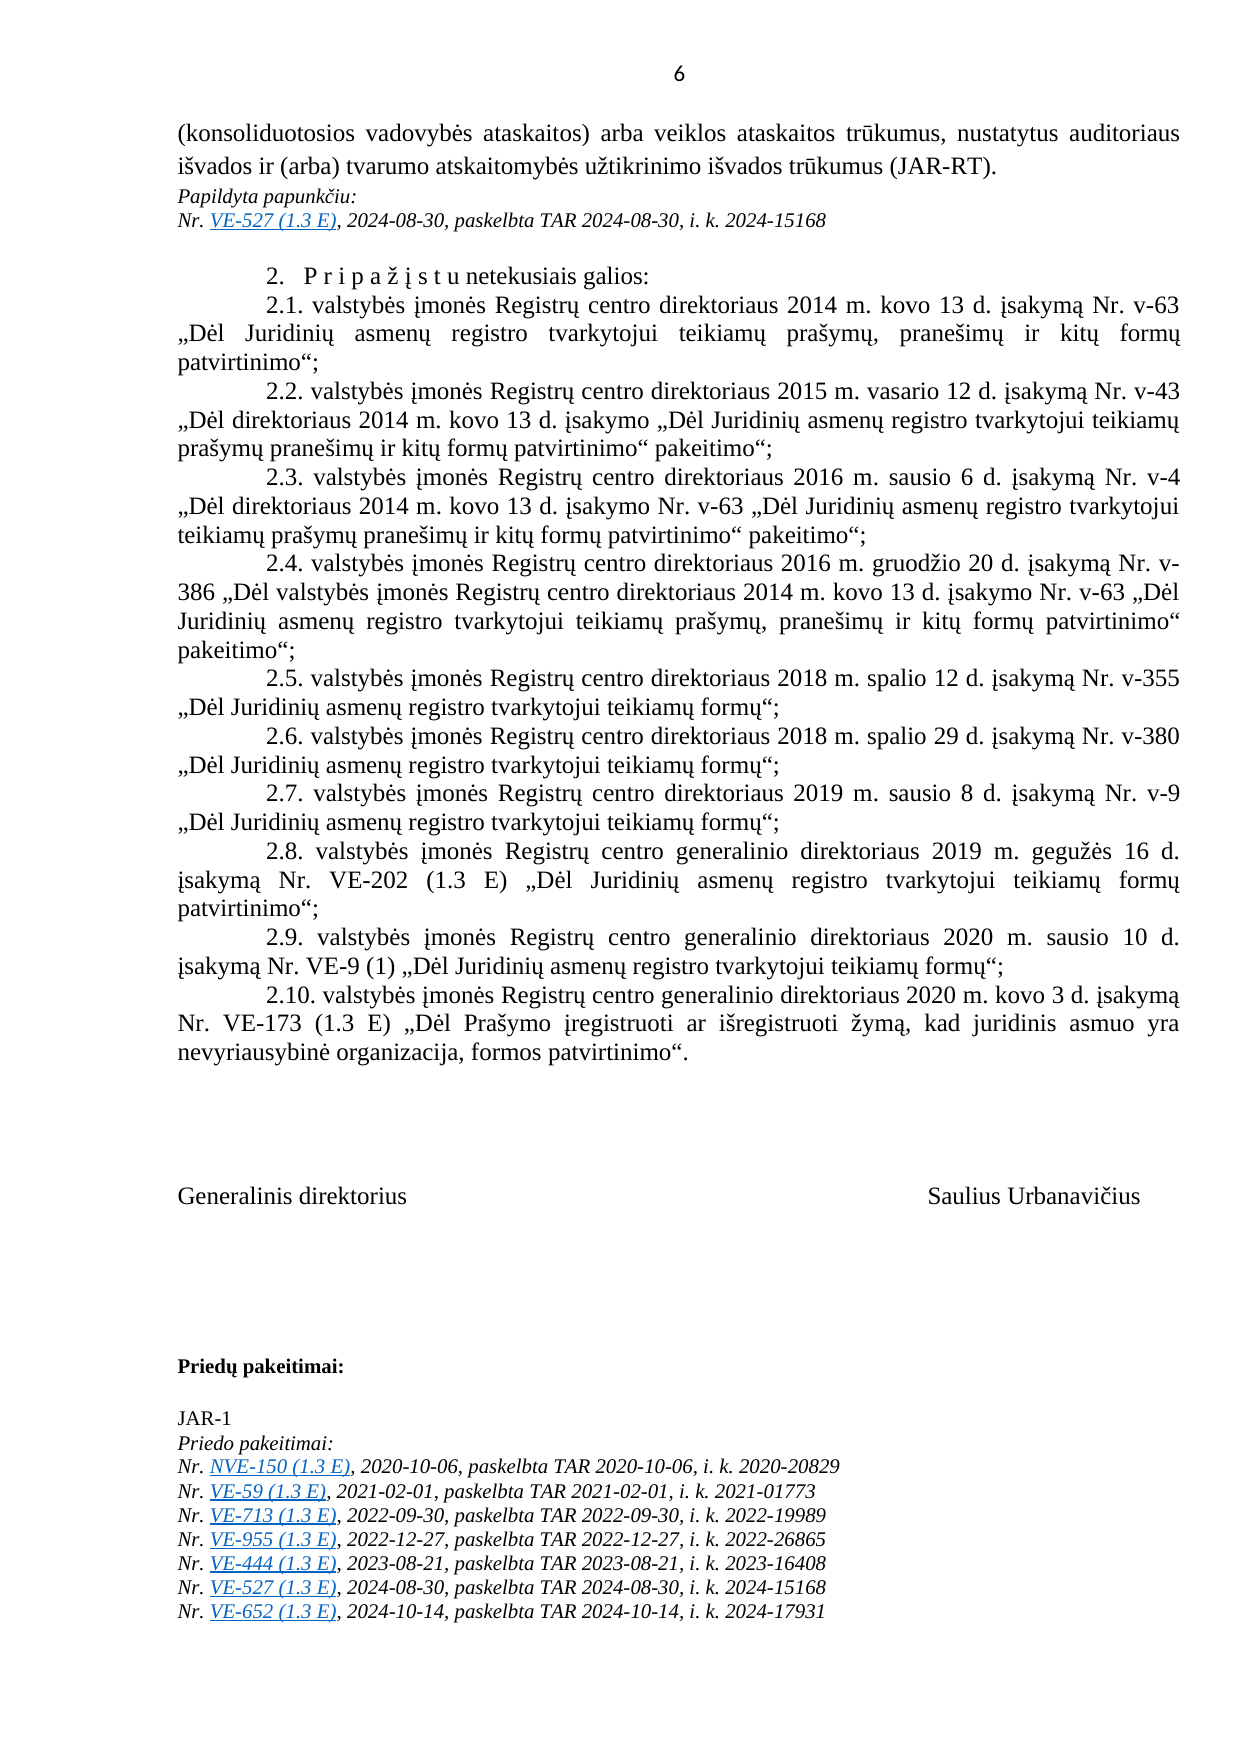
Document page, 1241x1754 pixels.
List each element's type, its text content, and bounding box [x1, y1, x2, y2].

text (konsoliduotosios vadovybės ataskaitos) arba veiklos ataskaitos trūkumus, nustatytus auditoriaus išvados ir (arba) tvarumo atskaitomybės užtikrinimo išvados trūkumus (JAR-RT). [177, 118, 1181, 180]
text Nr. VE-955 (1.3 E), 2022-12-27, paskelbta TAR 2022-12-27, i. k. 2022-26865 [177, 1527, 1181, 1551]
text Nr. VE-527 (1.3 E), 2024-08-30, paskelbta TAR 2024-08-30, i. k. 2024-15168 [177, 1575, 1181, 1599]
text 2.6. valstybės įmonės Registrų centro direktoriaus 2018 m. spalio 29 d. įsakymą Nr. v-380 „Dėl Juridinių asmenų registro tvarkytojui teikiamų formų“; [177, 721, 1181, 778]
text Generalinis direktorius Saulius Urbanavičius [177, 1181, 1193, 1210]
text Priedų pakeitimai: [177, 1353, 1181, 1378]
text Nr. NVE-150 (1.3 E), 2020-10-06, paskelbta TAR 2020-10-06, i. k. 2020-20829 [177, 1454, 1181, 1478]
text 2.2. valstybės įmonės Registrų centro direktoriaus 2015 m. vasario 12 d. įsakymą Nr. v-43 „Dėl direktoriaus 2014 m. kovo 13 d. įsakymo „Dėl Juridinių asmenų registro tvarkytojui teikiamų prašymų pranešimų ir kitų formų patvirtinimo“ pakeitimo“; [177, 376, 1181, 462]
text 2.9. valstybės įmonės Registrų centro generalinio direktoriaus 2020 m. sausio 10 d. įsakymą Nr. VE-9 (1) „Dėl Juridinių asmenų registro tvarkytojui teikiamų formų“; [177, 922, 1181, 980]
text 2.7. valstybės įmonės Registrų centro direktoriaus 2019 m. sausio 8 d. įsakymą Nr. v-9 „Dėl Juridinių asmenų registro tvarkytojui teikiamų formų“; [177, 778, 1181, 836]
text Nr. VE-652 (1.3 E), 2024-10-14, paskelbta TAR 2024-10-14, i. k. 2024-17931 [177, 1599, 1181, 1623]
text Nr. VE-59 (1.3 E), 2021-02-01, paskelbta TAR 2021-02-01, i. k. 2021-01773 [177, 1478, 1181, 1503]
text Nr. VE-713 (1.3 E), 2022-09-30, paskelbta TAR 2022-09-30, i. k. 2022-19989 [177, 1503, 1181, 1527]
text Nr. VE-527 (1.3 E), 2024-08-30, paskelbta TAR 2024-08-30, i. k. 2024-15168 [177, 208, 1181, 232]
text Papildyta papunkčiu: [177, 184, 1181, 208]
text 2.5. valstybės įmonės Registrų centro direktoriaus 2018 m. spalio 12 d. įsakymą Nr. v-355 „Dėl Juridinių asmenų registro tvarkytojui teikiamų formų“; [177, 663, 1181, 721]
text JAR-1 [177, 1406, 1181, 1430]
text Priedo pakeitimai: [177, 1430, 1181, 1454]
text 2.8. valstybės įmonės Registrų centro generalinio direktoriaus 2019 m. gegužės 16 d. įsakymą Nr. VE-202 (1.3 E) „Dėl Juridinių asmenų registro tvarkytojui teikiamų formų patvirtinimo“; [177, 836, 1181, 922]
text 2.10. valstybės įmonės Registrų centro generalinio direktoriaus 2020 m. kovo 3 d. įsakymą Nr. VE-173 (1.3 E) „Dėl Prašymo įregistruoti ar išregistruoti žymą, kad juridinis asmuo yra nevyriausybinė organizacija, formos patvirtinimo“. [177, 980, 1181, 1066]
text 2.1. valstybės įmonės Registrų centro direktoriaus 2014 m. kovo 13 d. įsakymą Nr. v-63 „Dėl Juridinių asmenų registro tvarkytojui teikiamų prašymų, pranešimų ir kitų formų patvirtinimo“; [177, 290, 1181, 376]
text 2. P r i p a ž į s t u netekusiais galios: [266, 261, 1181, 290]
text 2.4. valstybės įmonės Registrų centro direktoriaus 2016 m. gruodžio 20 d. įsakymą Nr. v-386 „Dėl valstybės įmonės Registrų centro direktoriaus 2014 m. kovo 13 d. įsakymo Nr. v-63 „Dėl Juridinių asmenų registro tvarkytojui teikiamų prašymų, pranešimų ir kitų formų patvirtinimo“ pakeitimo“; [177, 548, 1181, 663]
text Nr. VE-444 (1.3 E), 2023-08-21, paskelbta TAR 2023-08-21, i. k. 2023-16408 [177, 1551, 1181, 1575]
text 2.3. valstybės įmonės Registrų centro direktoriaus 2016 m. sausio 6 d. įsakymą Nr. v-4 „Dėl direktoriaus 2014 m. kovo 13 d. įsakymo Nr. v-63 „Dėl Juridinių asmenų registro tvarkytojui teikiamų prašymų pranešimų ir kitų formų patvirtinimo“ pakeitimo“; [177, 462, 1181, 548]
